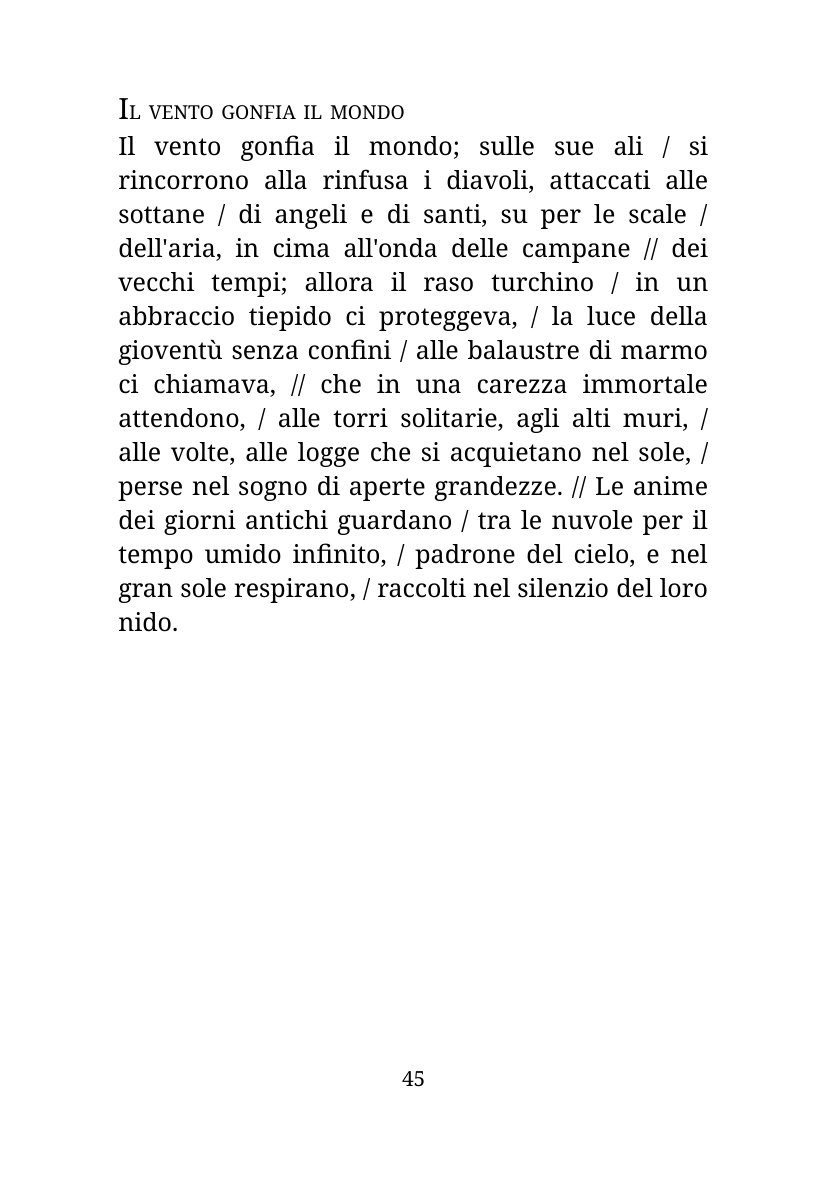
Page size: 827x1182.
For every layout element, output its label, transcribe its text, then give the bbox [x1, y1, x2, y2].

text Il vento gonfia il mondo; sulle sue ali / si rincorrono alla rinfusa i diavoli, attaccati alle sottane / di angeli e di santi, su per le scale / dell'aria, in cima all'onda delle campane // dei vecchi tempi; allora il raso turchino / in un abbraccio tiepido ci proteggeva, / la luce della gioventù senza confini / alle balaustre di marmo ci chiamava, // che in una carezza immortale attendono, / alle torri solitarie, agli alti muri, / alle volte, alle logge che si acquietano nel sole, / perse nel sogno di aperte grandezze. // Le anime dei giorni antichi guardano / tra le nuvole per il tempo umido infinito, / padrone del cielo, e nel gran sole respirano, / raccolti nel silenzio del loro nido. [118, 128, 709, 639]
text Il vento gonfia il mondo [118, 88, 709, 128]
